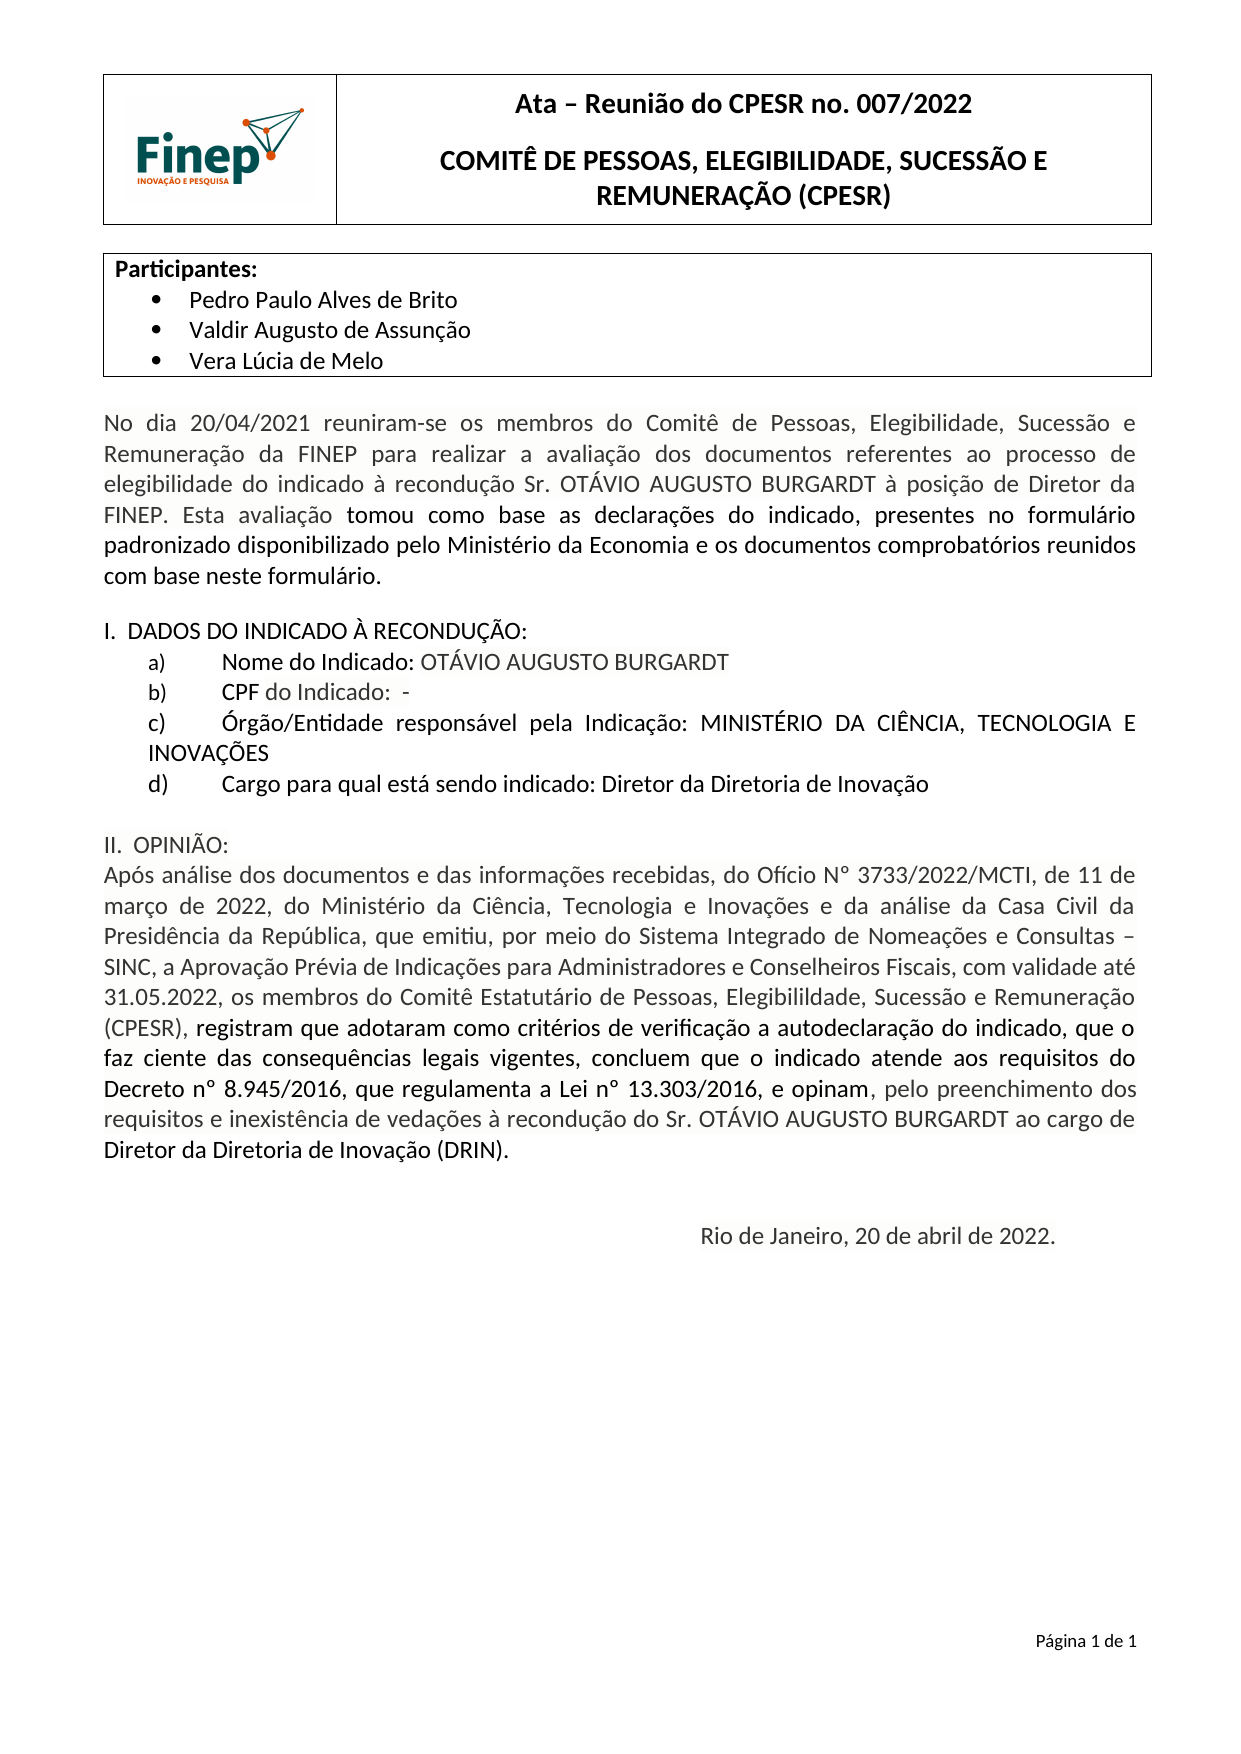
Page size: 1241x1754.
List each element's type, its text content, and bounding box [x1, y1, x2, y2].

text Após análise dos documentos e das informações recebidas, do Ofício Nº 3733/2022/MCTI, de 11 de março de 2022, do Ministério da Ciência, Tecnologia e Inovações e da análise da Casa Civil da Presidência da República, que emitiu, por meio do Sistema Integrado de Nomeações e Consultas – SINC, a Aprovação Prévia de Indicações para Administradores e Conselheiros Fiscais, com validade até 31.05.2022, os membros do Comitê Estatutário de Pessoas, Elegibilildade, Sucessão e Remuneração (CPESR), registram que adotaram como critérios de verificação a autodeclaração do indicado, que o faz ciente das consequências legais vigentes, concluem que o indicado atende aos requisitos do Decreto nº 8.945/2016, que regulamenta a Lei nº 13.303/2016, e opinam, pelo preenchimento dos requisitos e inexistência de vedações à recondução do Sr. OTÁVIO AUGUSTO BURGARDT ao cargo de Diretor da Diretoria de Inovação (DRIN). [103, 859, 1137, 1165]
list OPINIÃO: [103, 829, 1137, 859]
list Órgão/Entidade responsável pela Indicação: MINISTÉRIO DA CIÊNCIA, TECNOLOGIA E INOVAÇÕES [148, 707, 1137, 768]
text No dia 20/04/2021 reuniram-se os membros do Comitê de Pessoas, Elegibilidade, Sucessão e Remuneração da FINEP para realizar a avaliação dos documentos referentes ao processo de elegibilidade do indicado à recondução Sr. OTÁVIO AUGUSTO BURGARDT à posição de Diretor da FINEP. Esta avaliação tomou como base as declarações do indicado, presentes no formulário padronizado disponibilizado pelo Ministério da Economia e os documentos comprobatórios reunidos com base neste formulário. [103, 407, 1137, 590]
list Cargo para qual está sendo indicado: Diretor da Diretoria de Inovação [148, 768, 1137, 798]
list Nome do Indicado: OTÁVIO AUGUSTO BURGARDT [148, 646, 1137, 676]
text I. DADOS DO INDICADO À RECONDUÇÃO: [103, 615, 1137, 646]
list Rio de Janeiro, 20 de abril de 2022. [546, 1220, 1137, 1251]
table_header Participantes: Pedro Paulo Alves de Brito Valdir Augusto de Assunção Vera Lúcia de Melo [104, 254, 1151, 376]
list CPF do Indicado: - [148, 676, 1137, 707]
